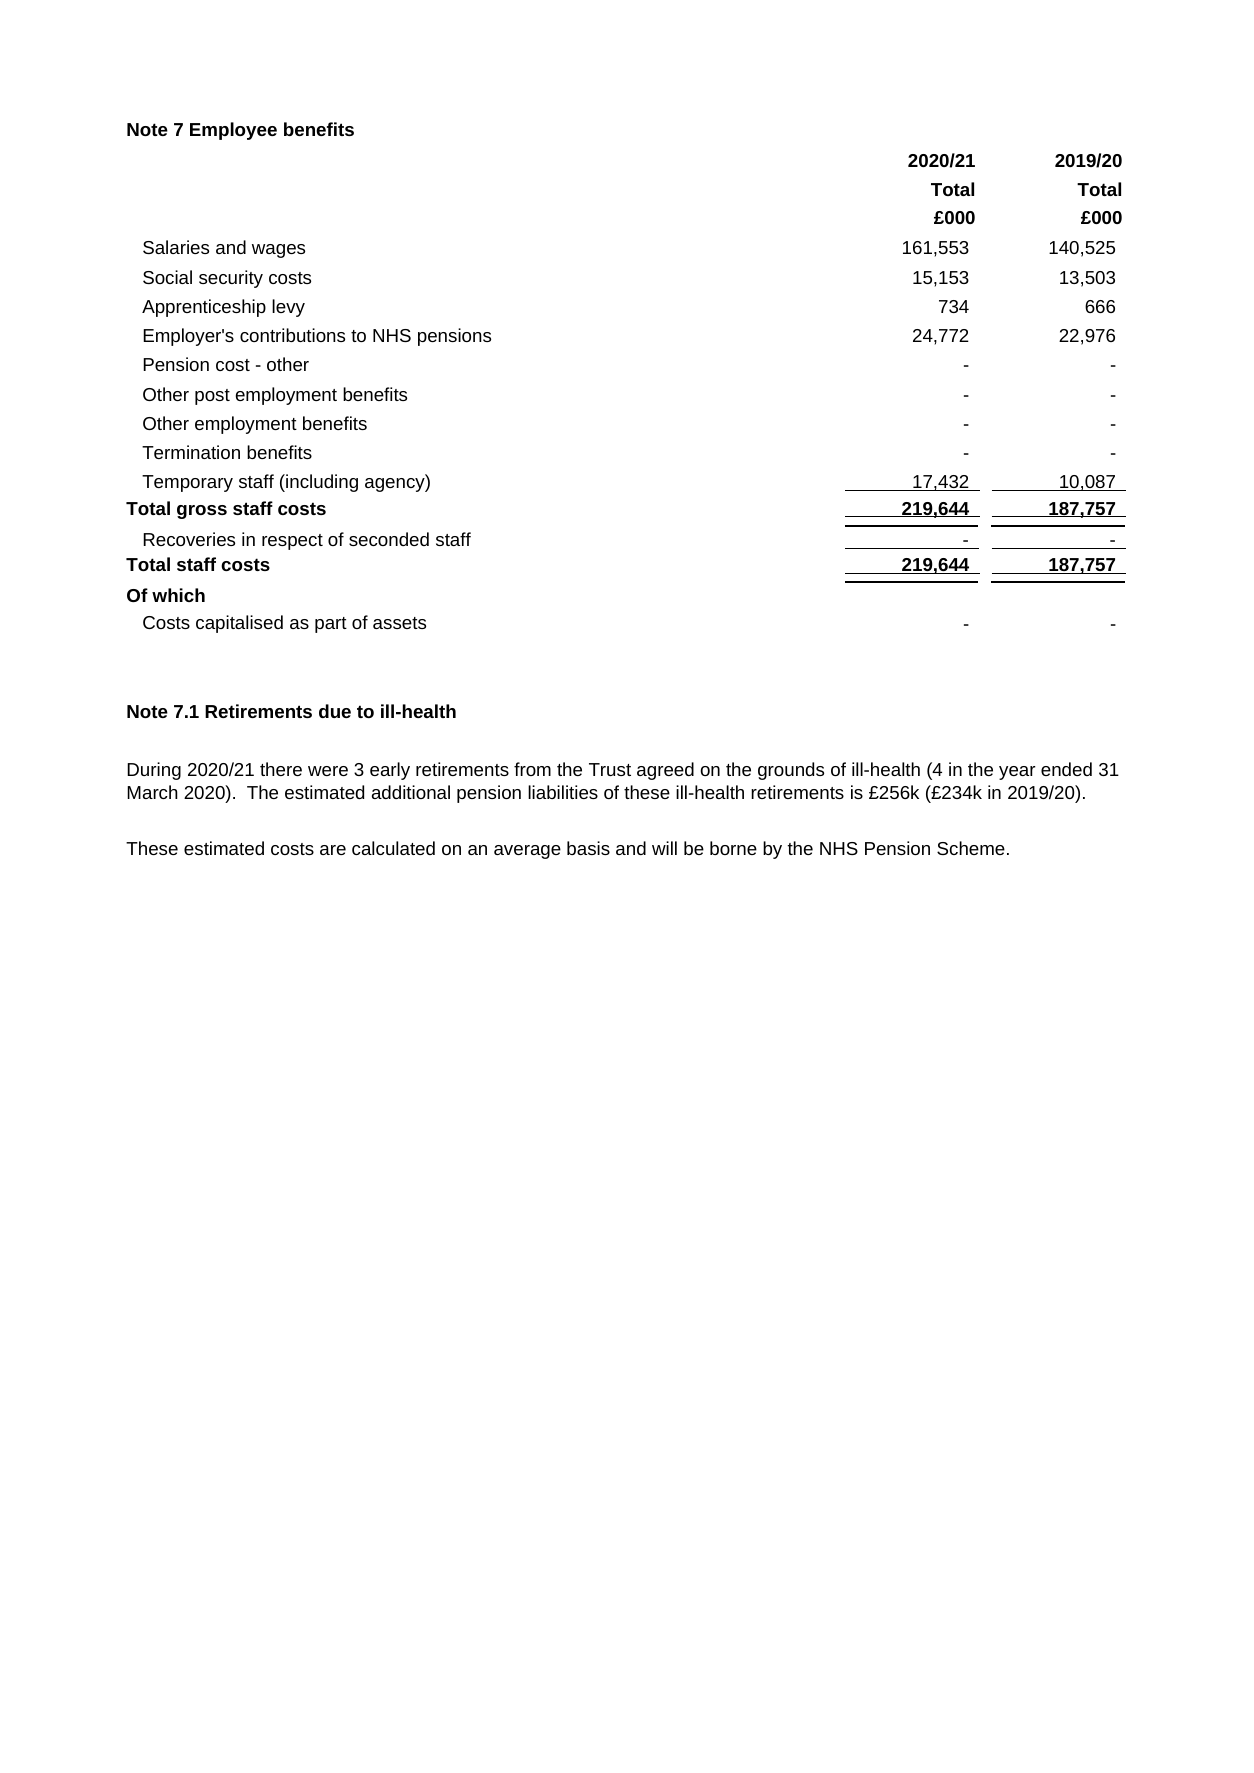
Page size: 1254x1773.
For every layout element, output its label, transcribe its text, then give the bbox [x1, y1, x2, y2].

table_cell - [991, 410, 1125, 439]
table_cell Other post employment benefits [105, 381, 845, 410]
table_cell 666 [991, 293, 1125, 322]
table_cell - [845, 381, 978, 410]
table_cell Recoveries in respect of seconded staff [105, 525, 845, 554]
table_cell During 2020/21 there were 3 early retirements from the Trust agreed on the grounds of ill-health (4 in the year ended 31 March 2020). The estimated additional pension liabilities of these ill-health retirements is £256k (£234k in 2019/20). [105, 742, 1125, 823]
table_cell Social security costs [105, 264, 845, 293]
table_cell 2020/21 [845, 146, 978, 176]
table_cell Employer's contributions to NHS pensions [105, 323, 845, 352]
table_cell £000 [845, 205, 978, 234]
table_cell - [845, 352, 978, 381]
table_cell Temporary staff (including agency) [105, 469, 845, 497]
table_cell [105, 205, 845, 234]
table_cell [978, 381, 991, 410]
table_cell [978, 293, 991, 322]
table_cell 13,503 [991, 264, 1125, 293]
table_cell [978, 581, 991, 610]
table_cell [978, 352, 991, 381]
table_cell Termination benefits [105, 440, 845, 469]
table_header [991, 121, 1125, 146]
table_cell 187,757 [991, 498, 1125, 516]
table_cell 161,553 [845, 234, 978, 264]
table_cell [978, 205, 991, 234]
table_cell 17,432 [845, 469, 978, 490]
table_cell 22,976 [991, 323, 1125, 352]
table_cell - [845, 410, 978, 439]
table_cell [105, 176, 845, 205]
table_cell Costs capitalised as part of assets [105, 610, 845, 669]
table_cell [978, 554, 991, 581]
table_cell Pension cost - other [105, 352, 845, 381]
table_cell [991, 583, 1125, 610]
table_cell Of which [105, 581, 845, 610]
table_cell Apprenticeship levy [105, 293, 845, 322]
table_cell 140,525 [991, 234, 1125, 264]
table_cell 734 [845, 293, 978, 322]
table_cell [991, 517, 1125, 525]
table_cell - [991, 527, 1125, 548]
table_cell [845, 669, 978, 742]
table_cell [991, 491, 1125, 497]
table_cell [978, 469, 991, 497]
table_cell - [991, 381, 1125, 410]
table_cell 24,772 [845, 323, 978, 352]
table_cell [991, 574, 1125, 581]
table_cell Total [845, 176, 978, 205]
table_cell [978, 610, 991, 669]
table_cell - [991, 440, 1125, 469]
table_cell Total [991, 176, 1125, 205]
table_cell [845, 583, 978, 610]
table_cell - [991, 610, 1125, 669]
table_cell Salaries and wages [105, 234, 845, 264]
table_cell [991, 669, 1125, 742]
table_cell [978, 323, 991, 352]
table_cell [845, 491, 978, 497]
table_cell 15,153 [845, 264, 978, 293]
table_cell - [845, 610, 978, 669]
table_cell [978, 498, 991, 525]
table_cell Other employment benefits [105, 410, 845, 439]
table_cell 187,757 [991, 554, 1125, 573]
table_cell Total gross staff costs [105, 498, 845, 525]
table_cell Note 7.1 Retirements due to ill-health [105, 669, 845, 742]
table_header Note 7 Employee benefits [105, 121, 845, 146]
table_cell [845, 517, 978, 525]
table_cell 2019/20 [991, 146, 1125, 176]
table_cell [978, 525, 991, 554]
table_cell [105, 146, 845, 176]
table_cell - [845, 440, 978, 469]
table_cell [978, 440, 991, 469]
table_cell 10,087 [991, 469, 1125, 490]
table_cell - [845, 549, 978, 554]
table_cell These estimated costs are calculated on an average basis and will be borne by the NHS Pension Scheme. [105, 823, 1125, 862]
table_cell - [845, 527, 978, 548]
table_cell [978, 264, 991, 293]
table_cell Total staff costs [105, 554, 845, 581]
table_cell - [991, 549, 1125, 554]
table_cell [978, 410, 991, 439]
table_cell - [991, 352, 1125, 381]
table_cell [978, 146, 991, 176]
table_cell 219,644 [845, 498, 978, 516]
table_cell [978, 176, 991, 205]
table_cell 219,644 [845, 554, 978, 573]
table_header [978, 121, 991, 146]
table_cell [978, 669, 991, 742]
table_cell [978, 234, 991, 264]
table_cell £000 [991, 205, 1125, 234]
table_header [845, 121, 978, 146]
table_cell [845, 574, 978, 581]
